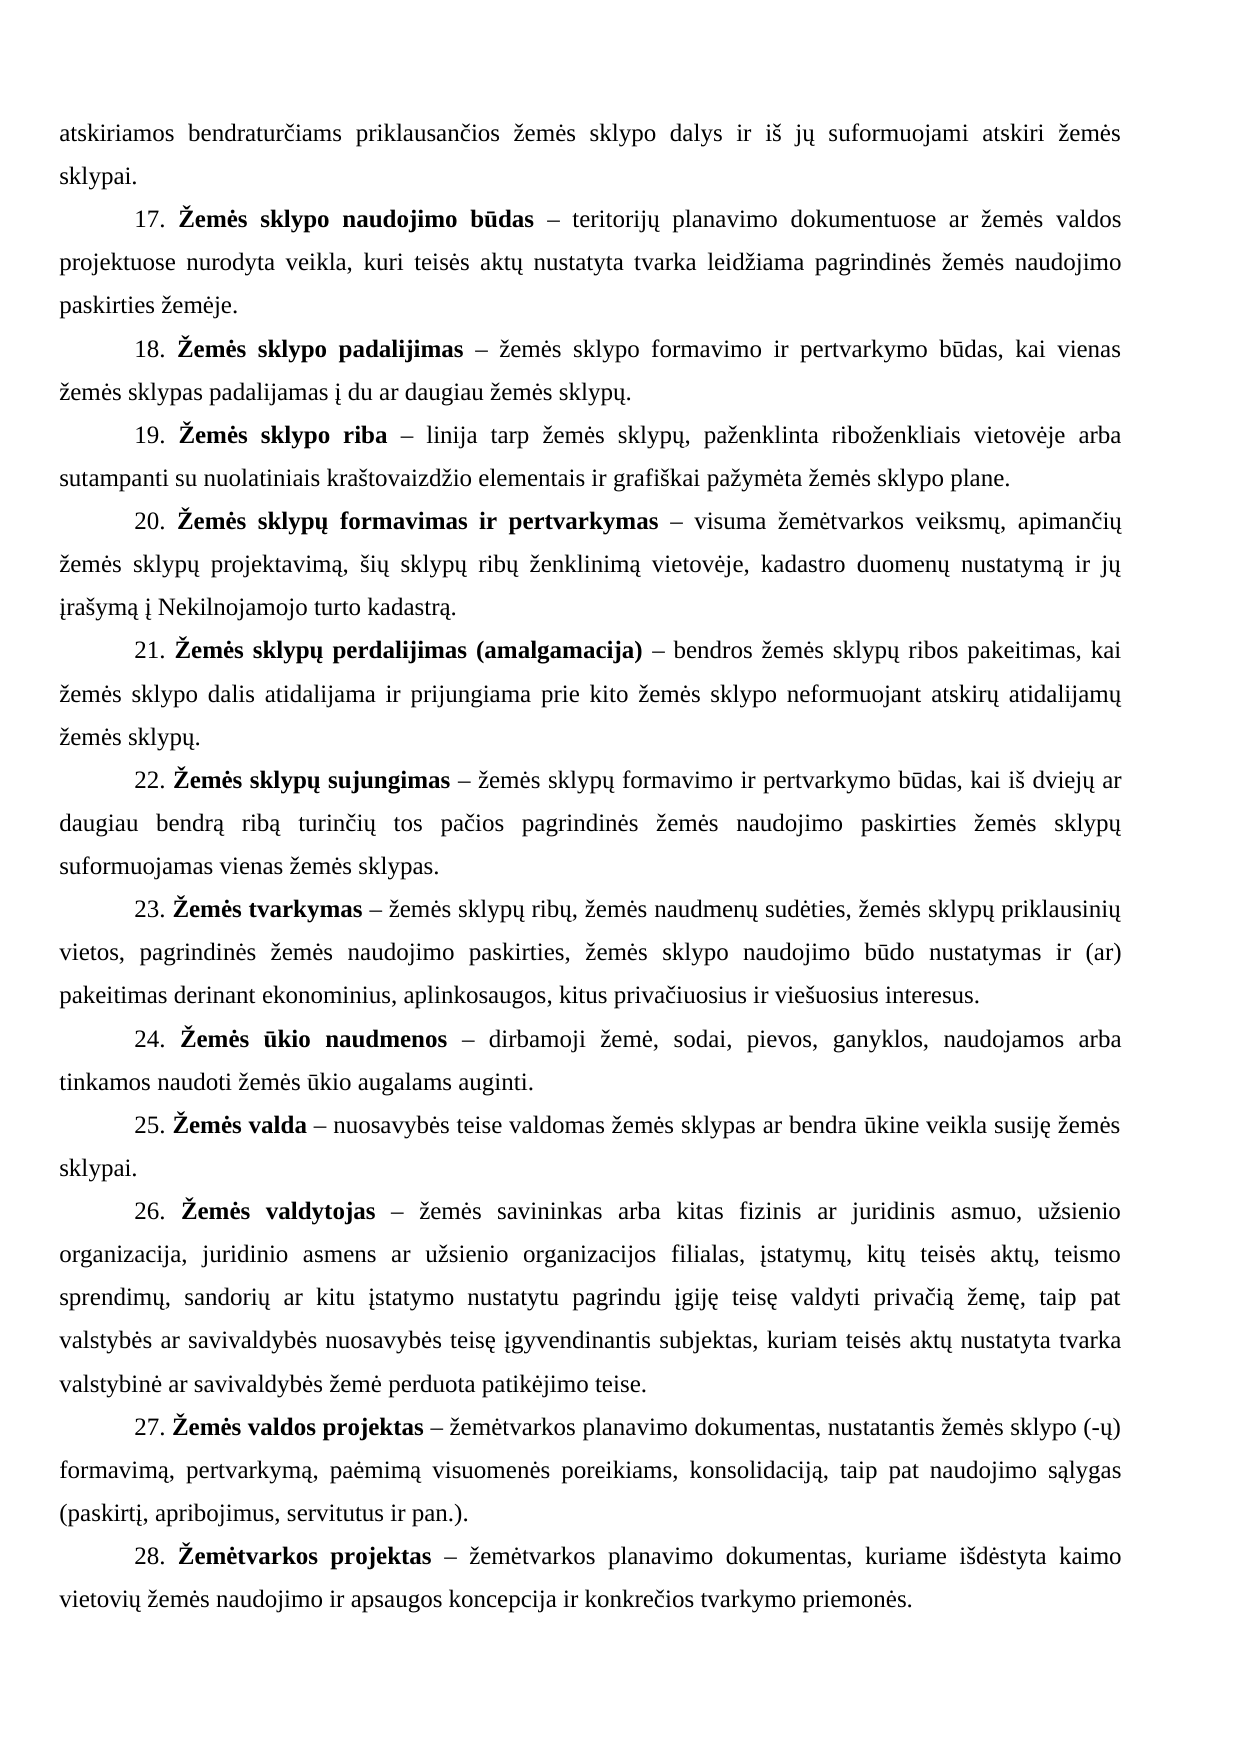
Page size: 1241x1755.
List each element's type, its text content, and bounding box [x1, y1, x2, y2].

text 27. Žemės valdos projektas – žemėtvarkos planavimo dokumentas, nustatantis žemės sklypo (-ų) formavimą, pertvarkymą, paėmimą visuomenės poreikiams, konsolidaciją, taip pat naudojimo sąlygas (paskirtį, apribojimus, servitutus ir pan.). [59, 1412, 1122, 1527]
text 19. Žemės sklypo riba – linija tarp žemės sklypų, paženklinta riboženkliais vietovėje arba sutampanti su nuolatiniais kraštovaizdžio elementais ir grafiškai pažymėta žemės sklypo plane. [59, 420, 1122, 492]
text atskiriamos bendraturčiams priklausančios žemės sklypo dalys ir iš jų suformuojami atskiri žemės sklypai. [59, 118, 1122, 190]
text 25. Žemės valda – nuosavybės teise valdomas žemės sklypas ar bendra ūkine veikla susiję žemės sklypai. [59, 1110, 1122, 1182]
text 21. Žemės sklypų perdalijimas (amalgamacija) – bendros žemės sklypų ribos pakeitimas, kai žemės sklypo dalis atidalijama ir prijungiama prie kito žemės sklypo neformuojant atskirų atidalijamų žemės sklypų. [59, 636, 1122, 751]
text 22. Žemės sklypų sujungimas – žemės sklypų formavimo ir pertvarkymo būdas, kai iš dviejų ar daugiau bendrą ribą turinčių tos pačios pagrindinės žemės naudojimo paskirties žemės sklypų suformuojamas vienas žemės sklypas. [59, 765, 1122, 880]
text 28. Žemėtvarkos projektas – žemėtvarkos planavimo dokumentas, kuriame išdėstyta kaimo vietovių žemės naudojimo ir apsaugos koncepcija ir konkrečios tvarkymo priemonės. [59, 1541, 1122, 1613]
text 23. Žemės tvarkymas – žemės sklypų ribų, žemės naudmenų sudėties, žemės sklypų priklausinių vietos, pagrindinės žemės naudojimo paskirties, žemės sklypo naudojimo būdo nustatymas ir (ar) pakeitimas derinant ekonominius, aplinkosaugos, kitus privačiuosius ir viešuosius interesus. [59, 894, 1122, 1009]
text 17. Žemės sklypo naudojimo būdas – teritorijų planavimo dokumentuose ar žemės valdos projektuose nurodyta veikla, kuri teisės aktų nustatyta tvarka leidžiama pagrindinės žemės naudojimo paskirties žemėje. [59, 204, 1122, 319]
text 24. Žemės ūkio naudmenos – dirbamoji žemė, sodai, pievos, ganyklos, naudojamos arba tinkamos naudoti žemės ūkio augalams auginti. [59, 1024, 1122, 1096]
text 26. Žemės valdytojas – žemės savininkas arba kitas fizinis ar juridinis asmuo, užsienio organizacija, juridinio asmens ar užsienio organizacijos filialas, įstatymų, kitų teisės aktų, teismo sprendimų, sandorių ar kitu įstatymo nustatytu pagrindu įgiję teisę valdyti privačią žemę, taip pat valstybės ar savivaldybės nuosavybės teisę įgyvendinantis subjektas, kuriam teisės aktų nustatyta tvarka valstybinė ar savivaldybės žemė perduota patikėjimo teise. [59, 1196, 1122, 1397]
text 18. Žemės sklypo padalijimas – žemės sklypo formavimo ir pertvarkymo būdas, kai vienas žemės sklypas padalijamas į du ar daugiau žemės sklypų. [59, 334, 1122, 406]
text 20. Žemės sklypų formavimas ir pertvarkymas – visuma žemėtvarkos veiksmų, apimančių žemės sklypų projektavimą, šių sklypų ribų ženklinimą vietovėje, kadastro duomenų nustatymą ir jų įrašymą į Nekilnojamojo turto kadastrą. [59, 506, 1122, 621]
